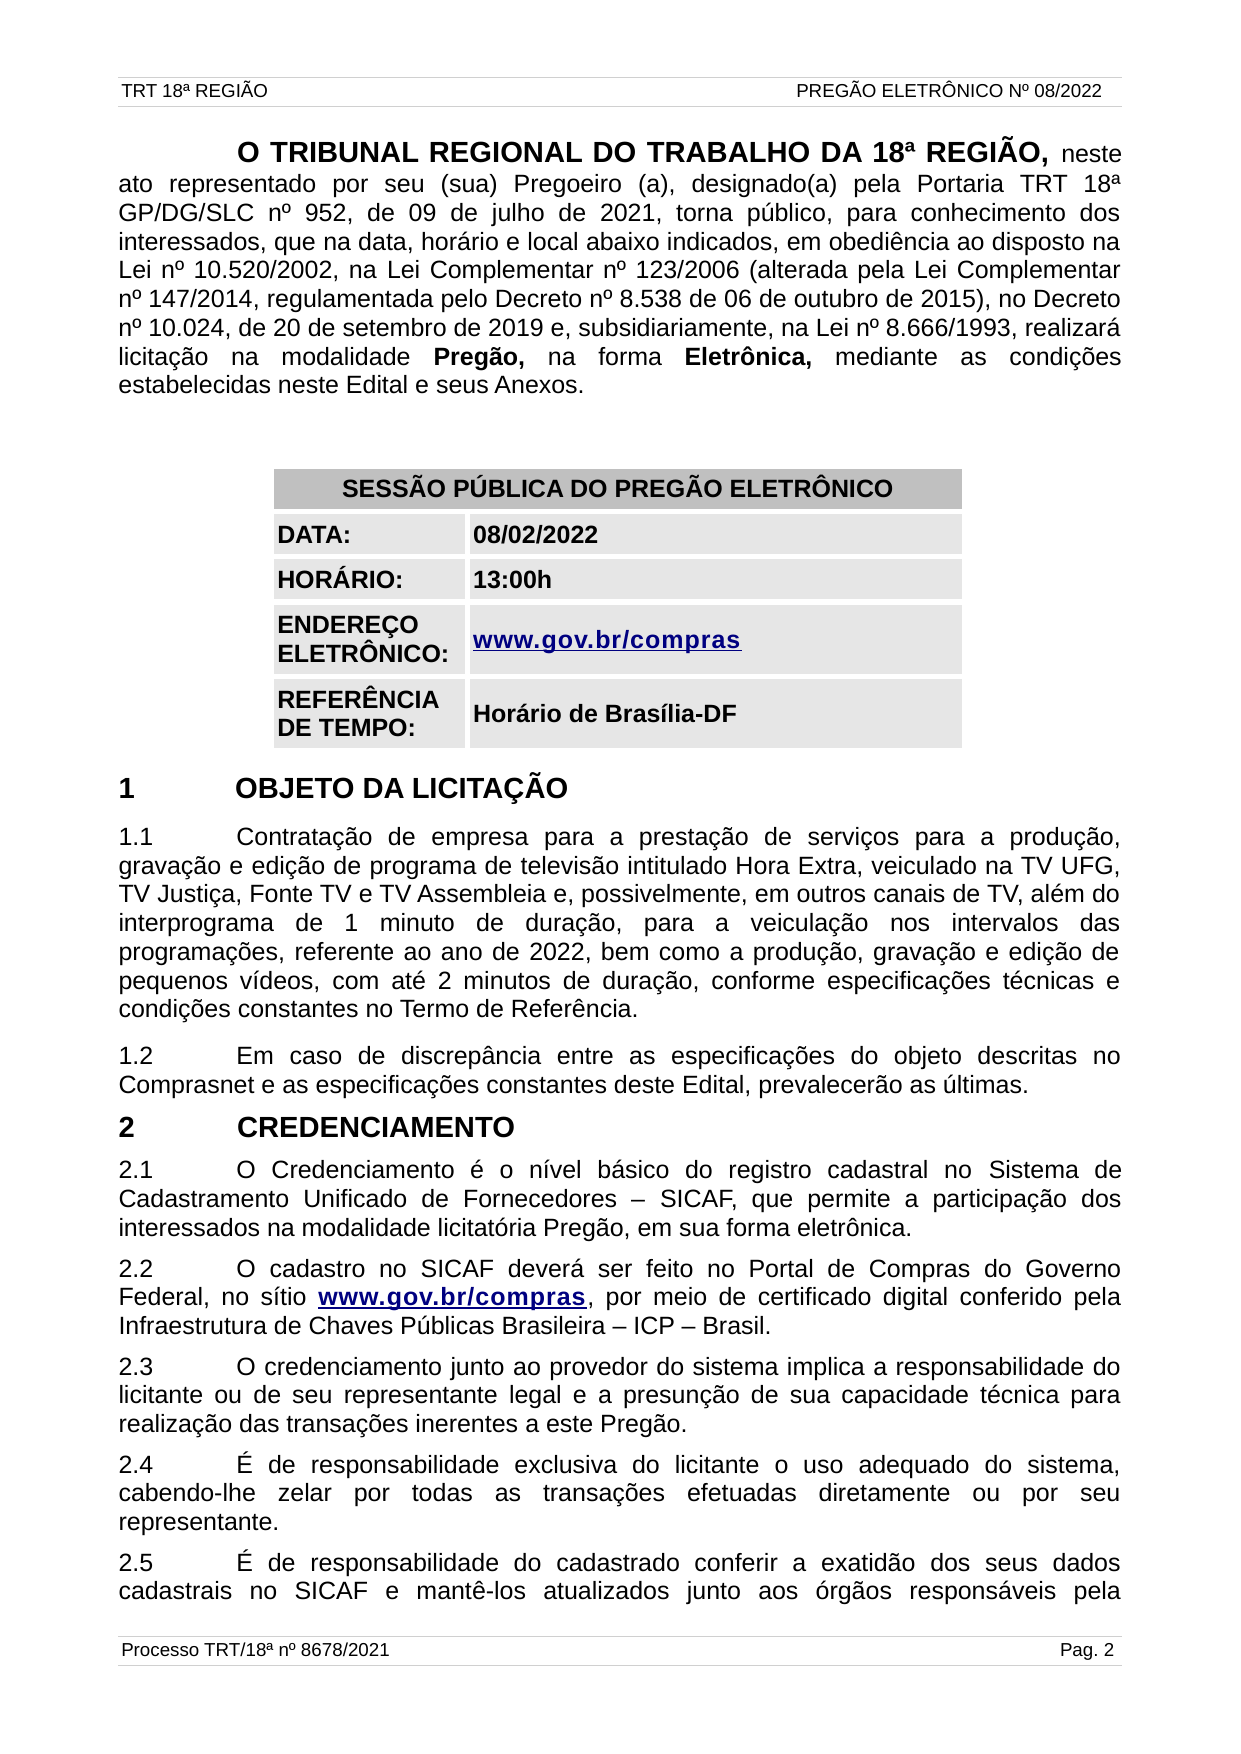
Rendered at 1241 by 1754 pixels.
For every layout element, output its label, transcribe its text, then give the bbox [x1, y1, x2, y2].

table_header SESSÃO PÚBLICA DO PREGÃO ELETRÔNICO [274, 469, 962, 509]
text 1 OBJETO DA LICITAÇÃO [118, 771, 1122, 804]
text 2.1 O Credenciamento é o nível básico do registro cadastral no Sistema de Cadastramento Unificado de Fornecedores – SICAF, que permite a participação dos interessados na modalidade licitatória Pregão, em sua forma eletrônica. [118, 1156, 1122, 1242]
table_cell ENDEREÇO ELETRÔNICO: [274, 605, 465, 674]
table_cell Horário de Brasília-DF [470, 679, 962, 748]
table_cell HORÁRIO: [274, 559, 465, 599]
table_cell 13:00h [470, 559, 962, 599]
text 2.2 O cadastro no SICAF deverá ser feito no Portal de Compras do Governo Federal, no sítio www.gov.br/compras, por meio de certificado digital conferido pela Infraestrutura de Chaves Públicas Brasileira – ICP – Brasil. [118, 1253, 1122, 1340]
table_cell DATA: [274, 514, 465, 554]
table_cell 08/02/2022 [470, 514, 962, 554]
text 2.3 O credenciamento junto ao provedor do sistema implica a responsabilidade do licitante ou de seu representante legal e a presunção de sua capacidade técnica para realização das transações inerentes a este Pregão. [118, 1352, 1122, 1438]
text 2.5 É de responsabilidade do cadastrado conferir a exatidão dos seus dados cadastrais no SICAF e mantê-los atualizados junto aos órgãos responsáveis pela [118, 1548, 1122, 1605]
text 2.4 É de responsabilidade exclusiva do licitante o uso adequado do sistema, cabendo-lhe zelar por todas as transações efetuadas diretamente ou por seu representante. [118, 1449, 1122, 1536]
text 1.1 Contratação de empresa para a prestação de serviços para a produção, gravação e edição de programa de televisão intitulado Hora Extra, veiculado na TV UFG, TV Justiça, Fonte TV e TV Assembleia e, possivelmente, em outros canais de TV, além do interprograma de 1 minuto de duração, para a veiculação nos intervalos das programações, referente ao ano de 2022, bem como a produção, gravação e edição de pequenos vídeos, com até 2 minutos de duração, conforme especificações técnicas e condições constantes no Termo de Referência. [118, 822, 1122, 1023]
text 2 CREDENCIAMENTO [118, 1110, 1122, 1144]
text 1.2 Em caso de discrepância entre as especificações do objeto descritas no Comprasnet e as especificações constantes deste Edital, prevalecerão as últimas. [118, 1041, 1122, 1098]
table_cell www.gov.br/compras [470, 605, 962, 674]
text O TRIBUNAL REGIONAL DO TRABALHO DA 18ª REGIÃO, neste ato representado por seu (sua) Pregoeiro (a), designado(a) pela Portaria TRT 18ª GP/DG/SLC nº 952, de 09 de julho de 2021, torna público, para conhecimento dos interessados, que na data, horário e local abaixo indicados, em obediência ao disposto na Lei nº 10.520/2002, na Lei Complementar nº 123/2006 (alterada pela Lei Complementar nº 147/2014, regulamentada pelo Decreto nº 8.538 de 06 de outubro de 2015), no Decreto nº 10.024, de 20 de setembro de 2019 e, subsidiariamente, na Lei nº 8.666/1993, realizará licitação na modalidade Pregão, na forma Eletrônica, mediante as condições estabelecidas neste Edital e seus Anexos. [118, 136, 1122, 399]
table_cell REFERÊNCIA DE TEMPO: [274, 679, 465, 748]
